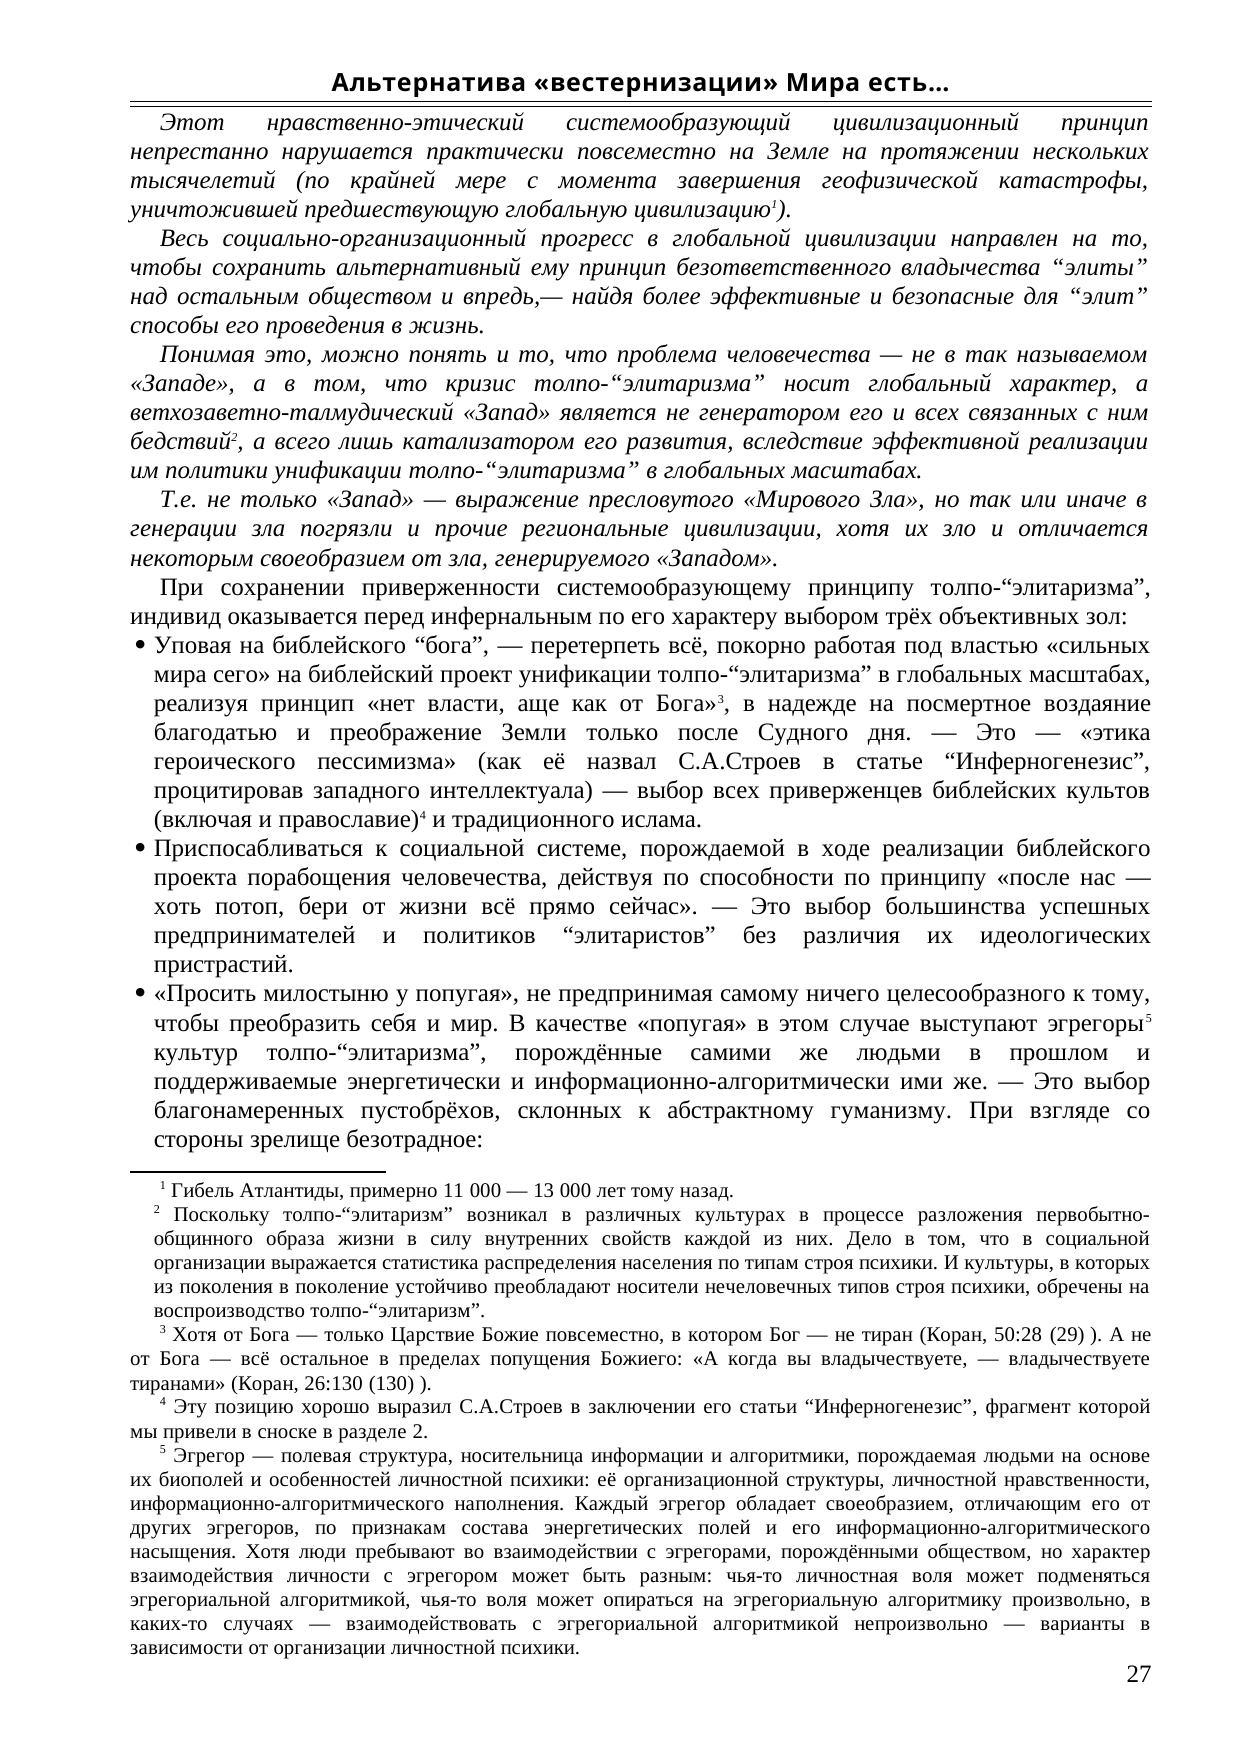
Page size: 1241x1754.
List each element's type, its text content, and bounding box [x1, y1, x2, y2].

text Весь социально-организационный прогресс в глобальной цивилизации направлен на то, чтобы сохранить альтернативный ему принцип безответственного владычества “элиты” над остальным обществом и впредь,— найдя более эффективные и безопасные для “элит” способы его проведения в жизнь. [130, 223, 1152, 339]
text Понимая это, можно понять и то, что проблема человечества — не в так называемом «Западе», а в том, что кризис толпо-“элитаризма” носит глобальный характер, а ветхозаветно-талмудический «Запад» является не генератором его и всех связанных с ним бедствий, а всего лишь катализатором его развития, вследствие эффективной реализации им политики унификации толпо-“элитаризма” в глобальных масштабах. [130, 339, 1152, 484]
text При сохранении приверженности системообразующему принципу толпо-“элитаризма”, индивид оказывается перед инфернальным по его характеру выбором трёх объективных зол: [130, 571, 1152, 629]
text Гибель Атлантиды, примерно 11 000 — 13 000 лет тому назад. [130, 1178, 1152, 1202]
list Хотя от Бога — только Царствие Божие повсеместно, в котором Бог — не тиран (Коран, 50:28 (29) ). А не от Бога — всё остальное в пределах попущения Божиего: «А когда вы владычествуете, — владычествуете тиранами» (Коран, 26:130 (130) ). [130, 1322, 1152, 1394]
list Поскольку толпо-“элитаризм” возникал в различных культурах в процессе разложения первобытно-общинного образа жизни в силу внутренних свойств каждой из них. Дело в том, что в социальной организации выражается статистика распределения населения по типам строя психики. И культуры, в которых из поколения в поколение устойчиво преобладают носители нечеловечных типов строя психики, обречены на воспроизводство толпо-“элитаризм”. [136, 1202, 1152, 1322]
list Уповая на библейского “бога”, — перетерпеть всё, покорно работая под властью «сильных мира сего» на библейский проект унификации толпо-“элитаризма” в глобальных масштабах, реализуя принцип «нет власти, аще как от Бога», в надежде на посмертное воздаяние благодатью и преображение Земли только после Судного дня. — Это — «этика героического пессимизма» (как её назвал С.А.Строев в статье “Инферногенезис”, процитировав западного интеллектуала) — выбор всех приверженцев библейских культов (включая и православие) и традиционного ислама. [136, 629, 1152, 833]
list Приспосабливаться к социальной системе, порождаемой в ходе реализации библейского проекта порабощения человечества, действуя по способности по принципу «после нас — хоть потоп, бери от жизни всё прямо сейчас». — Это выбор большинства успешных предпринимателей и политиков “элитаристов” без различия их идеологических пристрастий. [136, 833, 1152, 978]
list «Просить милостыню у попугая», не предпринимая самому ничего целесообразного к тому, чтобы преобразить себя и мир. В качестве «попугая» в этом случае выступают эгрегоры культур толпо-“элитаризма”, порождённые самими же людьми в прошлом и поддерживаемые энергетически и информационно-алгоритмически ими же. — Это выбор благонамеренных пустобрёхов, склонных к абстрактному гуманизму. При взгляде со стороны зрелище безотрадное: [136, 978, 1152, 1153]
text Этот нравственно-этический системообразующий цивилизационный принцип непрестанно нарушается практически повсеместно на Земле на протяжении нескольких тысячелетий (по крайней мере с момента завершения геофизической катастрофы, уничтожившей предшествующую глобальную цивилизацию). [130, 107, 1152, 223]
list Эту позицию хорошо выразил С.А.Строев в заключении его статьи “Инферногенезис”, фрагмент которой мы привели в сноске в разделе 2. [130, 1394, 1152, 1442]
list Эгрегор — полевая структура, носительница информации и алгоритмики, порождаемая людьми на основе их биополей и особенностей личностной психики: её организационной структуры, личностной нравственности, информационно-алгоритмического наполнения. Каждый эгрегор обладает своеобразием, отличающим его от других эгрегоров, по признакам состава энергетических полей и его информационно-алгоритмического насыщения. Хотя люди пребывают во взаимодействии с эгрегорами, порождёнными обществом, но характер взаимодействия личности с эгрегором может быть разным: чья-то личностная воля может подменяться эгрегориальной алгоритмикой, чья-то воля может опираться на эгрегориальную алгоритмику произвольно, в каких-то случаях — взаимодействовать с эгрегориальной алгоритмикой непроизвольно — варианты в зависимости от организации личностной психики. [130, 1442, 1152, 1659]
text Т.е. не только «Запад» — выражение пресловутого «Мирового Зла», но так или иначе в генерации зла погрязли и прочие региональные цивилизации, хотя их зло и отличается некоторым своеобразием от зла, генерируемого «Западом». [130, 484, 1152, 571]
